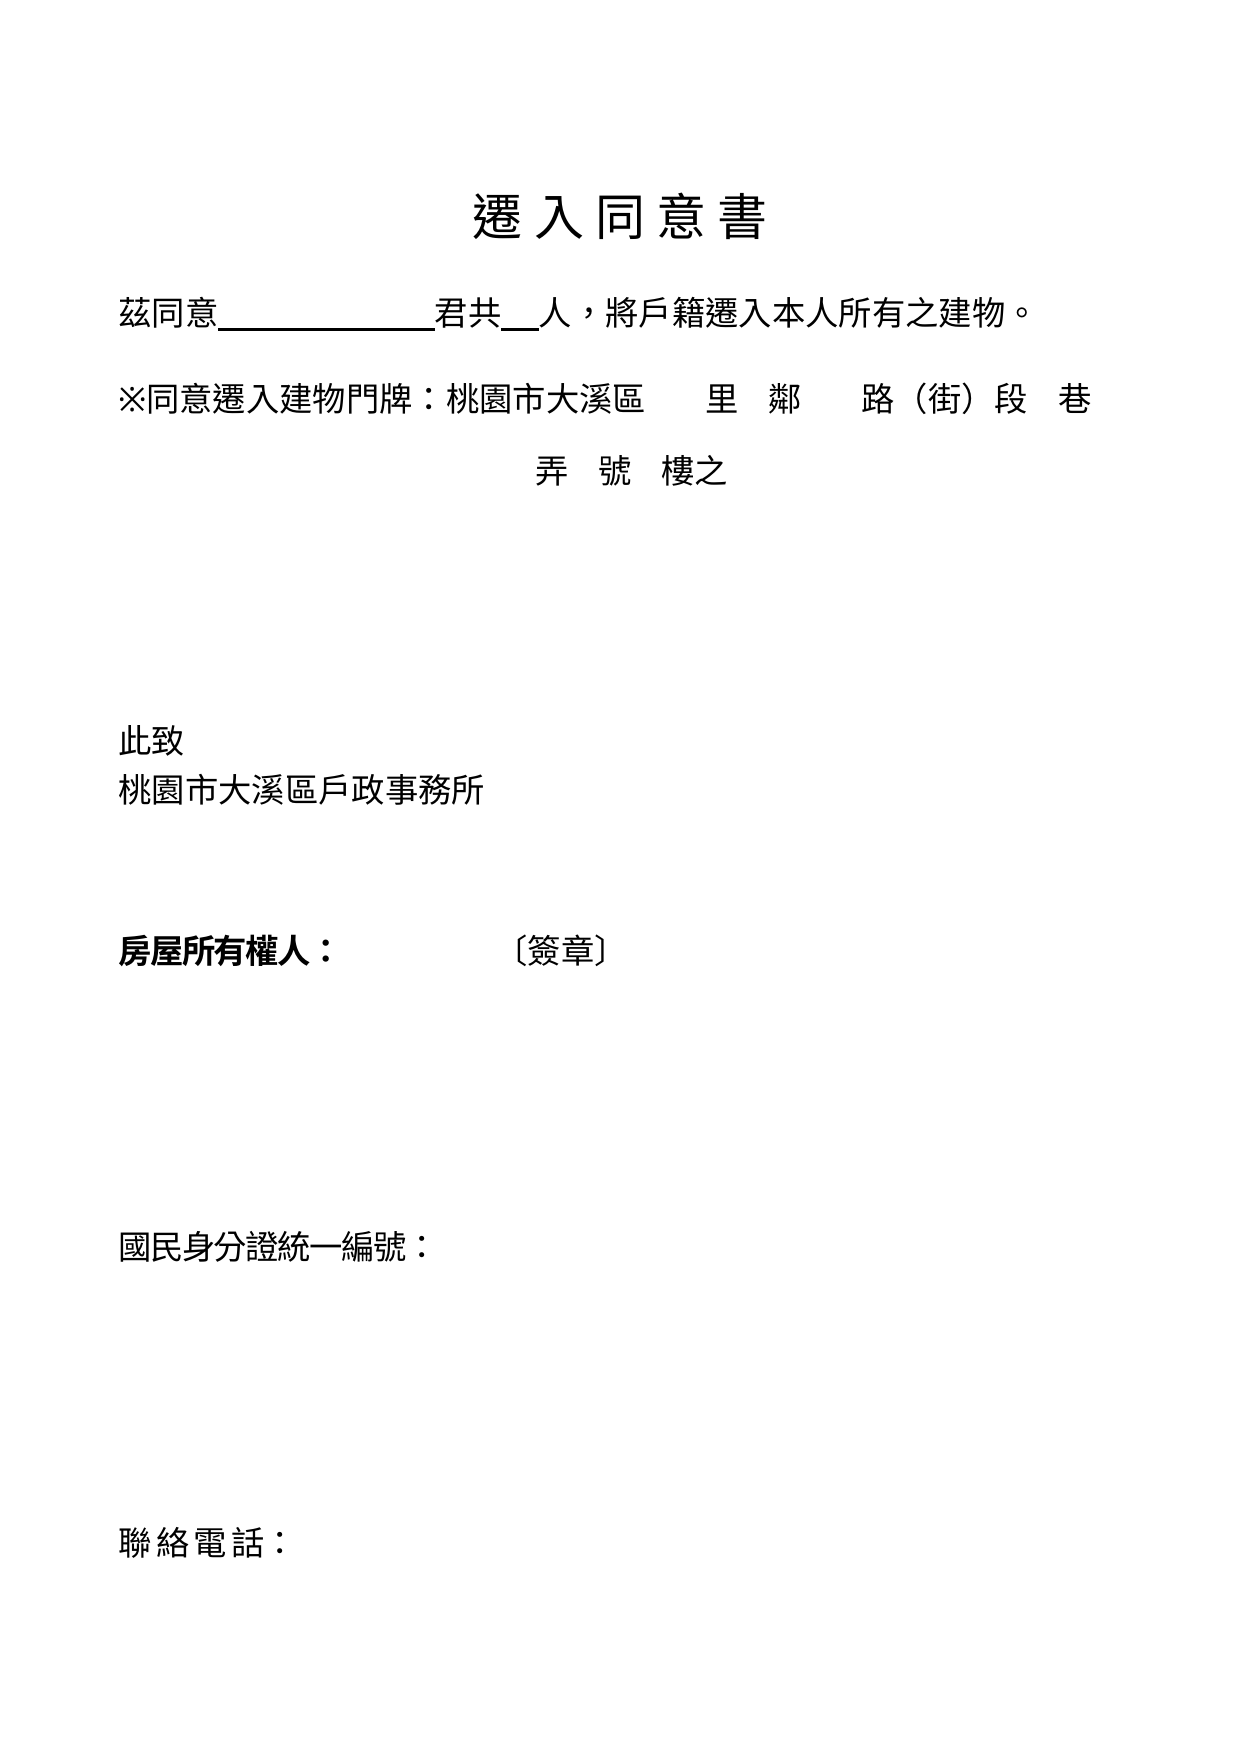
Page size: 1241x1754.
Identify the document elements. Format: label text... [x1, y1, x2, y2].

text 此致 [118, 710, 1122, 764]
text 聯 絡 電 話： [118, 1517, 1122, 1565]
text 房屋所有權人： 〔簽章〕 [118, 925, 1122, 973]
text 國民身分證統一編號： [118, 1221, 1122, 1269]
text ※同意遷入建物門牌：桃園市大溪區 里 鄰 路（街）段 巷 弄 號 樓之 [118, 373, 1122, 493]
text 茲同意 君共 人，將戶籍遷入本人所有之建物。 [118, 287, 1122, 335]
text 桃園市大溪區戶政事務所 [118, 764, 1122, 812]
text 遷 入 同 意 書 [118, 177, 1122, 249]
